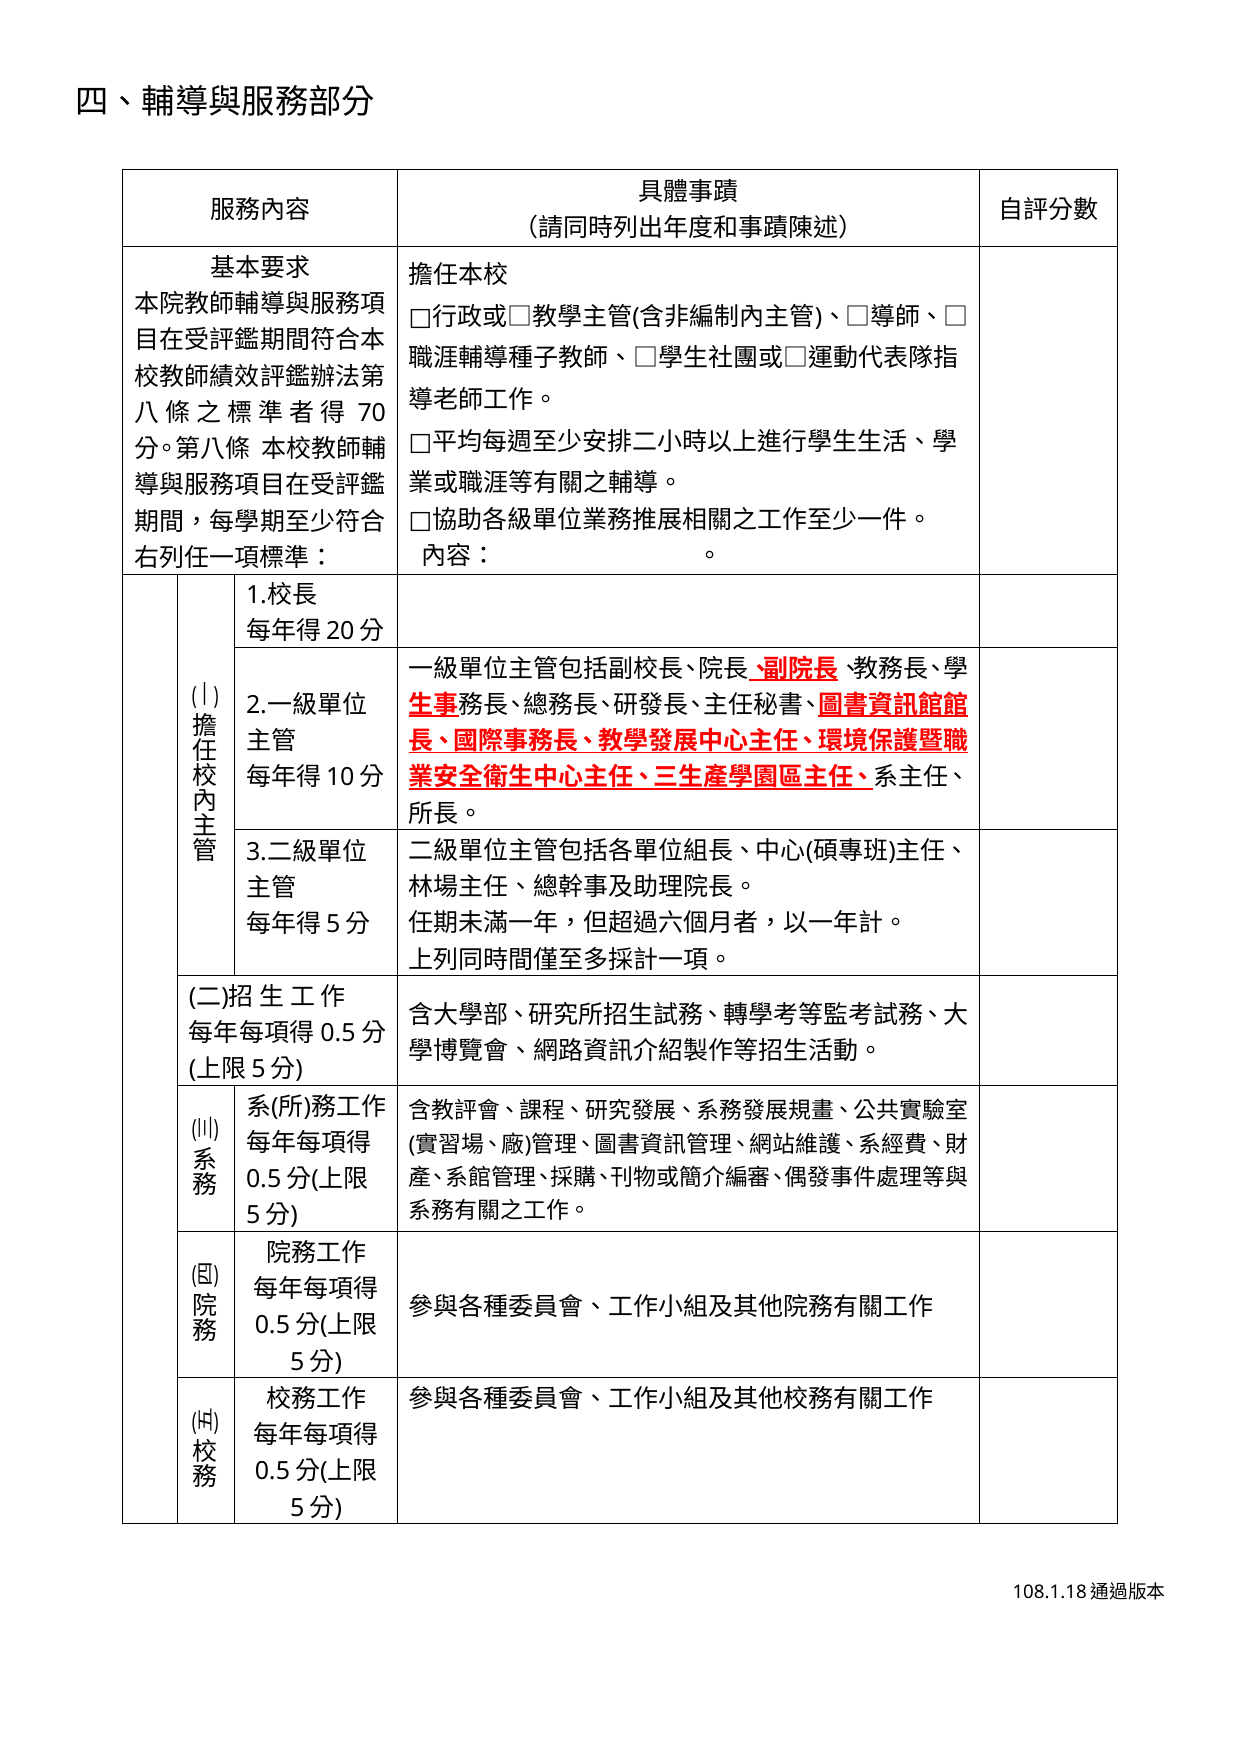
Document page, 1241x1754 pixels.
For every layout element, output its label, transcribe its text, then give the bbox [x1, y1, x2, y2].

table_cell 1.校長 每年得20分 [235, 575, 397, 647]
table_cell 擔任本校 □行政或□教學主管(含非編制內主管)、□導師、□職涯輔導種子教師、□學生社團或□運動代表隊指導老師工作。 □平均每週至少安排二小時以上進行學生生活、學業或職涯等有關之輔導。 □協助各級單位業務推展相關之工作至少一件。 內容： 。 [398, 247, 979, 573]
table_cell (三)系務 [178, 1086, 234, 1231]
table_cell (一)擔任校內主管 [178, 575, 234, 975]
table_cell [980, 830, 1117, 975]
table_header 自評分數 [980, 170, 1117, 246]
table_cell [980, 1378, 1117, 1523]
table_cell 二級單位主管包括各單位組長、中心(碩專班)主任、林場主任、總幹事及助理院長。 任期未滿一年，但超過六個月者，以一年計。 上列同時間僅至多採計一項。 [398, 830, 979, 975]
table_cell [398, 575, 979, 647]
table_cell 基本要求 本院教師輔導與服務項目在受評鑑期間符合本校教師績效評鑑辦法第八條之標準者得70分。第八條 本校教師輔導與服務項目在受評鑑期間，每學期至少符合右列任一項標準： [123, 247, 397, 573]
table_cell (五)校務 [178, 1378, 234, 1523]
table_cell [980, 1086, 1117, 1231]
table_cell 院務工作 每年每項得0.5分(上限5分) [235, 1232, 397, 1377]
table_cell 參與各種委員會、工作小組及其他院務有關工作 [398, 1232, 979, 1377]
table_cell 2.一級單位主管 每年得10分 [235, 648, 397, 829]
table_cell 一級單位主管包括副校長、院長、副院長、教務長、學生事務長、總務長、研發長、主任秘書、圖書資訊館館長、國際事務長、教學發展中心主任、環境保護暨職業安全衛生中心主任、三生產學園區主任、系主任、所長。 [398, 648, 979, 829]
table_cell [980, 976, 1117, 1085]
table_header 服務內容 [123, 170, 397, 246]
table_cell [980, 575, 1117, 647]
table_cell 一、校內服務 [123, 575, 177, 1523]
table_cell 含大學部、研究所招生試務、轉學考等監考試務、大學博覽會、網路資訊介紹製作等招生活動。 [398, 976, 979, 1085]
table_cell [980, 648, 1117, 829]
table_cell 系(所)務工作 每年每項得0.5分(上限5分) [235, 1086, 397, 1231]
table_cell 校務工作 每年每項得0.5分(上限5分) [235, 1378, 397, 1523]
table_cell [980, 247, 1117, 573]
table_cell 3.二級單位主管 每年得5分 [235, 830, 397, 975]
table_header 具體事蹟 （請同時列出年度和事蹟陳述） [398, 170, 979, 246]
text 四、輔導與服務部分 [75, 75, 1115, 123]
table_cell (四)院務 [178, 1232, 234, 1377]
table_cell 含教評會、課程、研究發展、系務發展規畫、公共實驗室(實習場、廠)管理、圖書資訊管理、網站維護、系經費、財產、系館管理、採購、刊物或簡介編審、偶發事件處理等與系務有關之工作。 [398, 1086, 979, 1231]
table_cell (二)招 生 工 作 每年每項得0.5分(上限5分) [178, 976, 397, 1085]
table_cell 參與各種委員會、工作小組及其他校務有關工作 [398, 1378, 979, 1523]
table_cell [980, 1232, 1117, 1377]
